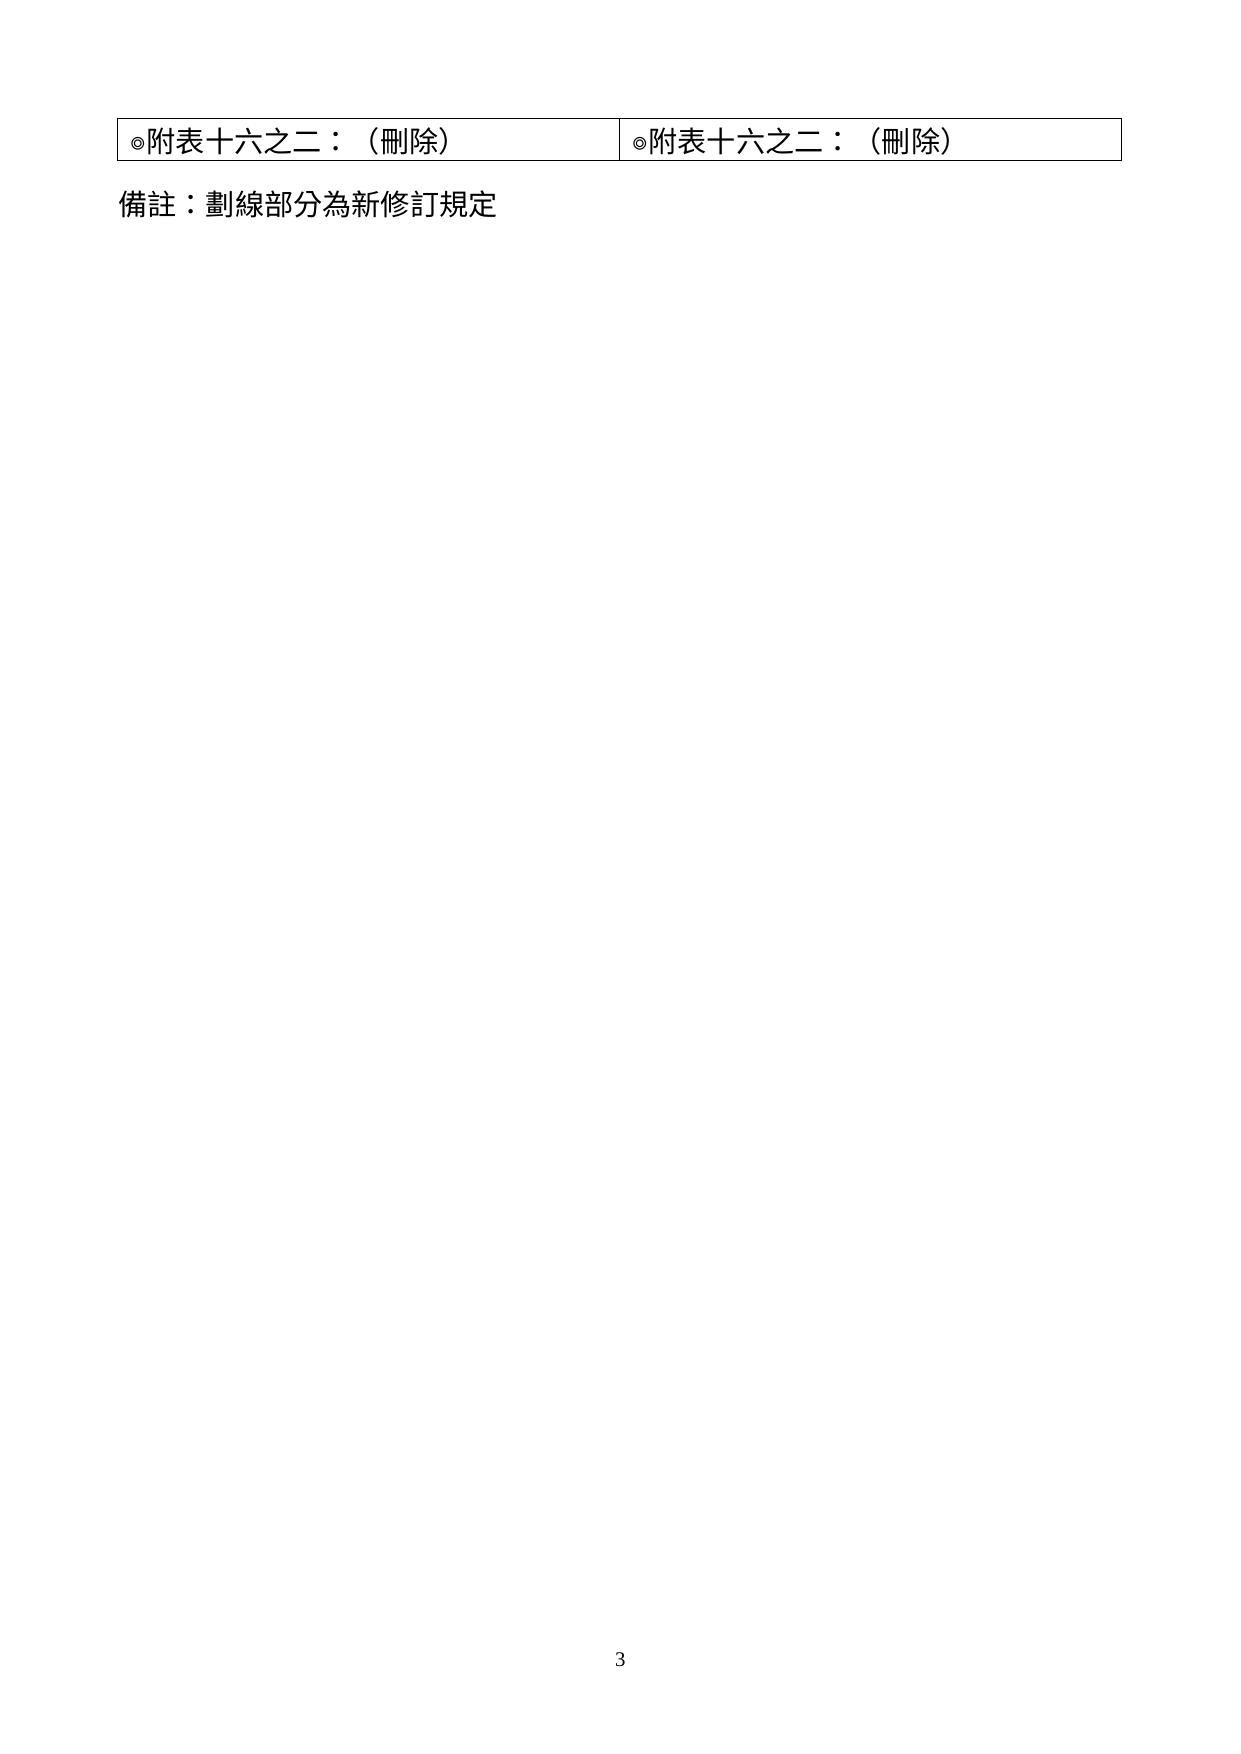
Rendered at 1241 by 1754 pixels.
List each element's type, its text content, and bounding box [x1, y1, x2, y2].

table_cell ◎附表十六之二：（刪除） [118, 119, 619, 160]
text 備註：劃線部分為新修訂規定 [118, 161, 1122, 224]
table_cell ◎附表十六之二：（刪除） [620, 119, 1121, 160]
